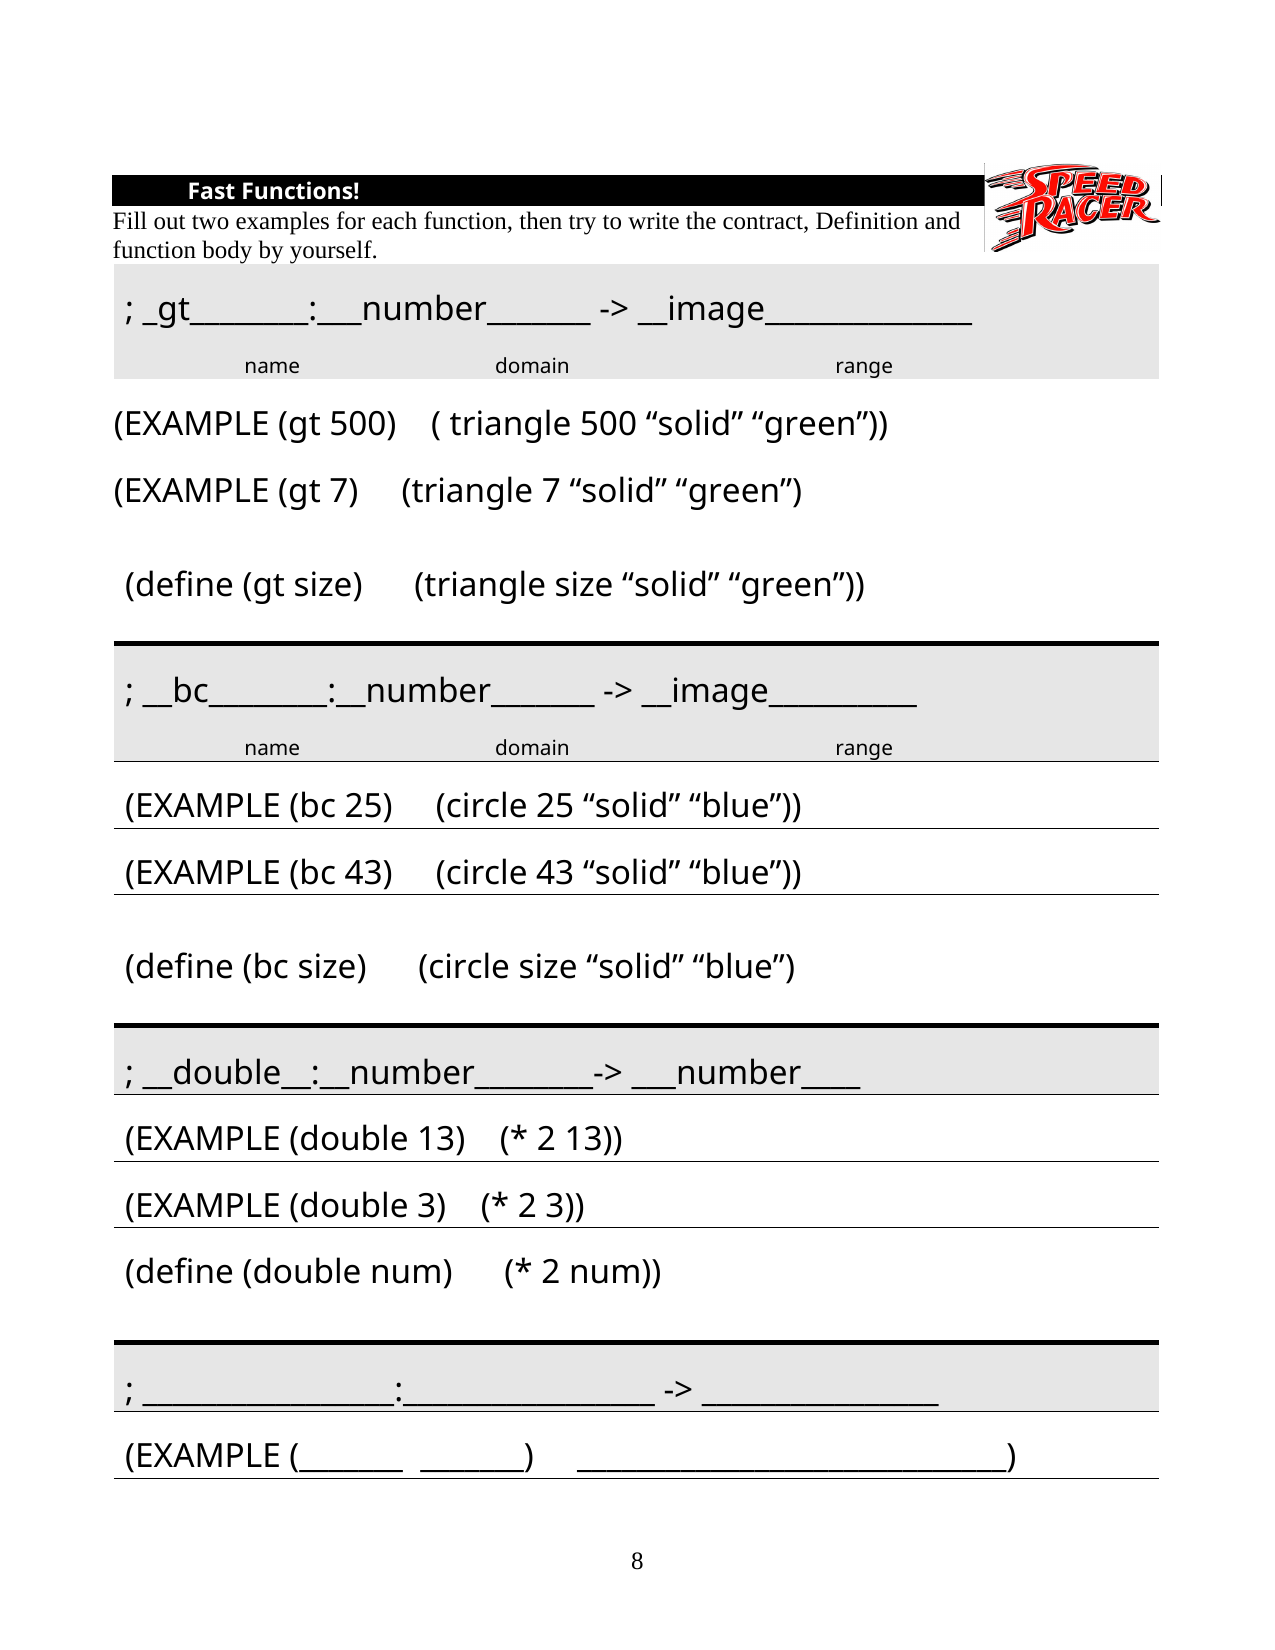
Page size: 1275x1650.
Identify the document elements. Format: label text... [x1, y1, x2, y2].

table_cell (EXAMPLE (_______ _______) _____________________________) [114, 1412, 1159, 1477]
table_cell ; _________________:_________________ -> ________________ [114, 1345, 1159, 1411]
table_cell (define (double num) (* 2 num)) [114, 1228, 1159, 1340]
table_cell (EXAMPLE (bc 25) (circle 25 “solid” “blue”)) [114, 762, 1159, 828]
subtitle Fast Functions! [112, 175, 984, 206]
table_cell (define (bc size) (circle size “solid” “blue”) [114, 895, 1159, 1023]
text Fill out two examples for each function, then try to write the contract, Definition and function body by yourself. [112, 206, 1162, 264]
table_header ; _gt________:___number_______ -> __image______________ name domain range [114, 264, 1159, 379]
table_cell (define (gt size) (triangle size “solid” “green”)) [114, 512, 1159, 641]
picture [984, 163, 1161, 253]
table_cell (EXAMPLE (double 3) (* 2 3)) [114, 1162, 1159, 1227]
table_cell ; __double__:__number________-> ___number____ [114, 1028, 1159, 1094]
table_cell (EXAMPLE (double 13) (* 2 13)) [114, 1095, 1159, 1161]
table_cell (EXAMPLE (bc 43) (circle 43 “solid” “blue”)) [114, 829, 1159, 894]
table_cell ; __bc________:__number_______ -> __image__________ name domain range [114, 646, 1159, 761]
table_cell (EXAMPLE (gt 500) ( triangle 500 “solid” “green”)) [114, 379, 1159, 446]
table_cell (EXAMPLE (gt 7) (triangle 7 “solid” “green”) [114, 446, 1159, 512]
